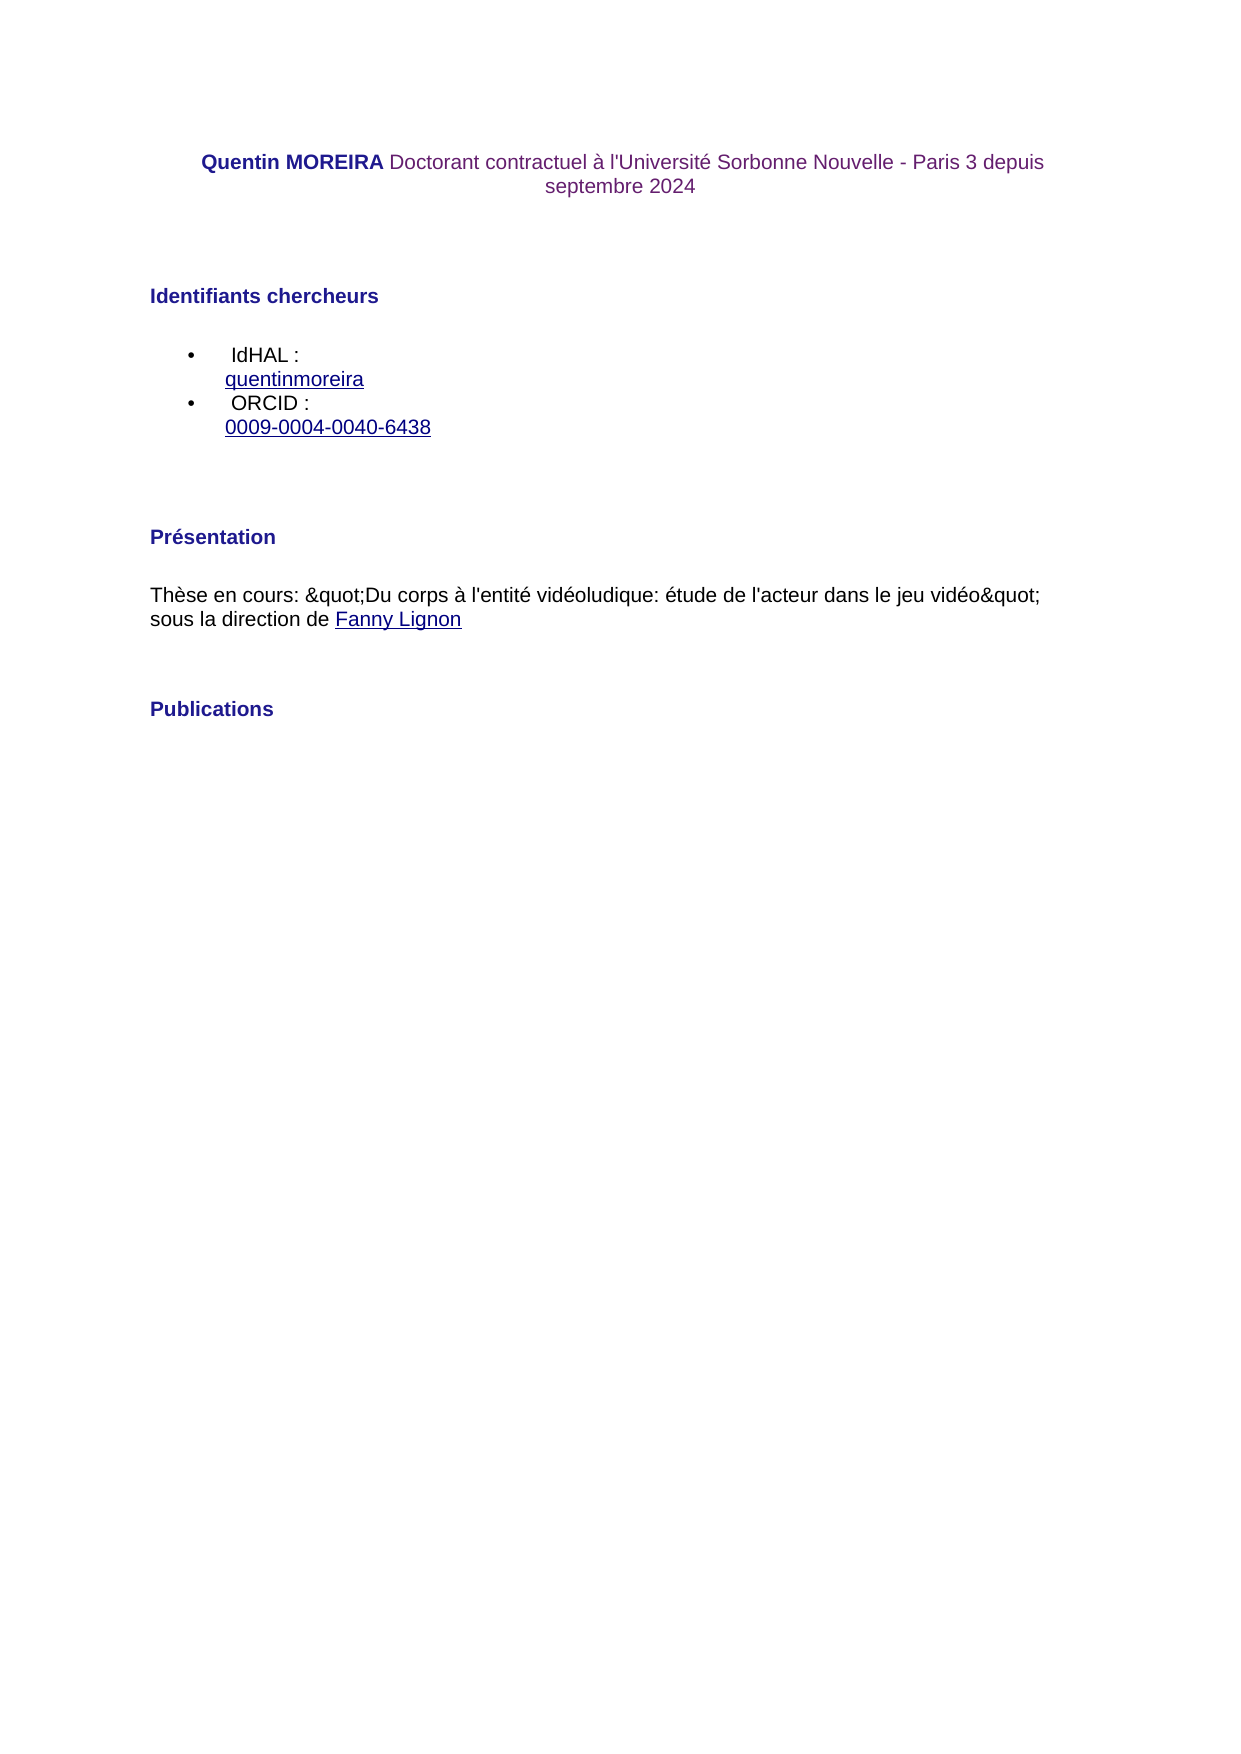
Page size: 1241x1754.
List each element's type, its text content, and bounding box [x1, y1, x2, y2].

subtitle Quentin MOREIRA Doctorant contractuel à l'Université Sorbonne Nouvelle - Paris 3 depuis septembre 2024 [150, 150, 1090, 198]
subtitle Présentation [150, 525, 1090, 549]
list quentinmoreira [187, 367, 1090, 391]
subtitle Publications [150, 697, 1090, 721]
list IdHAL : [187, 343, 1090, 367]
text Thèse en cours: &quot;Du corps à l'entité vidéoludique: étude de l'acteur dans le jeu vidéo&quot; sous la direction de Fanny Lignon [150, 583, 1090, 631]
list 0009-0004-0040-6438 [187, 414, 1090, 438]
list ORCID : [187, 391, 1090, 414]
subtitle Identifiants chercheurs [150, 284, 1090, 308]
